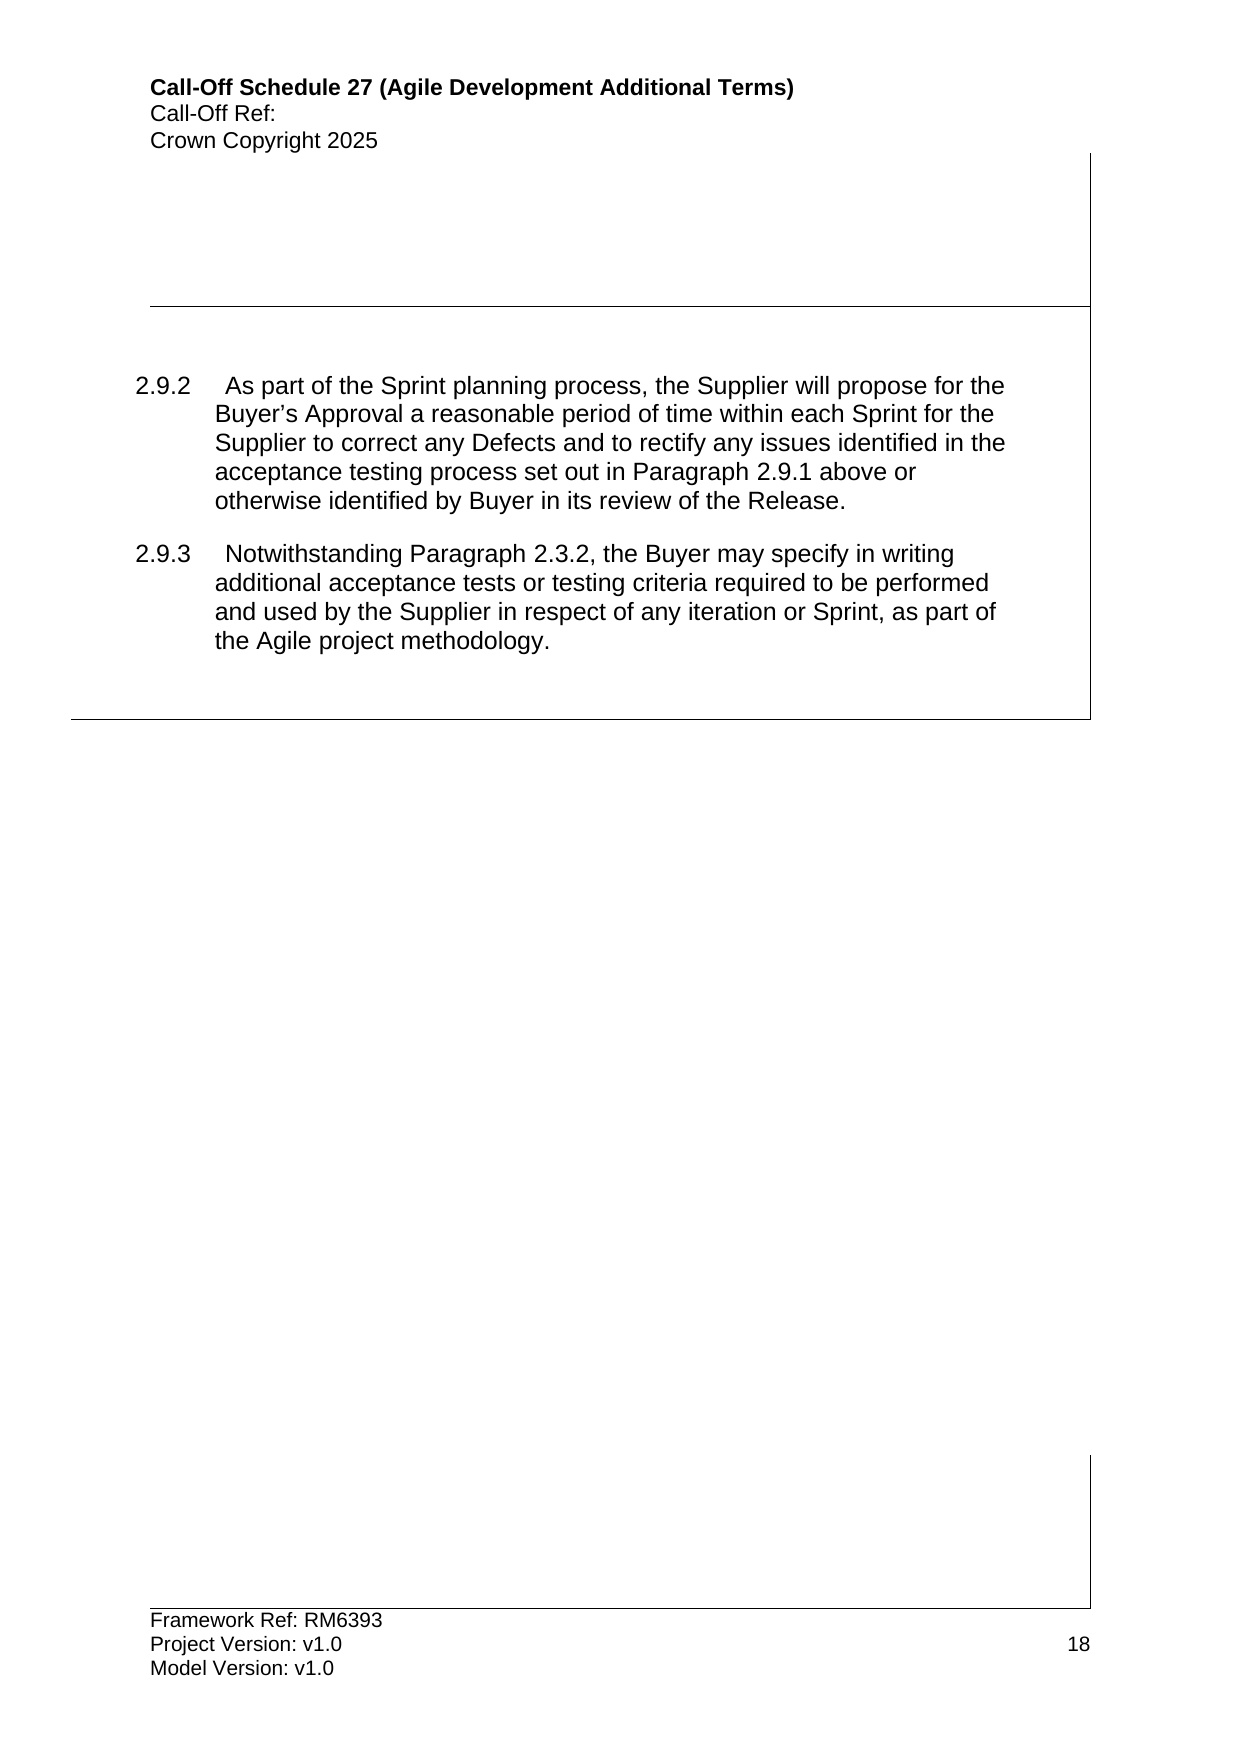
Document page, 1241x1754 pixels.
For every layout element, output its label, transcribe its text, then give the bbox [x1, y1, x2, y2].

list Notwithstanding Paragraph 2.3.2, the Buyer may specify in writing additional acceptance tests or testing criteria required to be performed and used by the Supplier in respect of any iteration or Sprint, as part of the Agile project methodology. [71, 475, 1091, 719]
list As part of the Sprint planning process, the Supplier will propose for the Buyer’s Approval a reasonable period of time within each Sprint for the Supplier to correct any Defects and to rectify any issues identified in the acceptance testing process set out in Paragraph 2.9.1 above or otherwise identified by Buyer in its review of the Release. [71, 306, 1090, 475]
